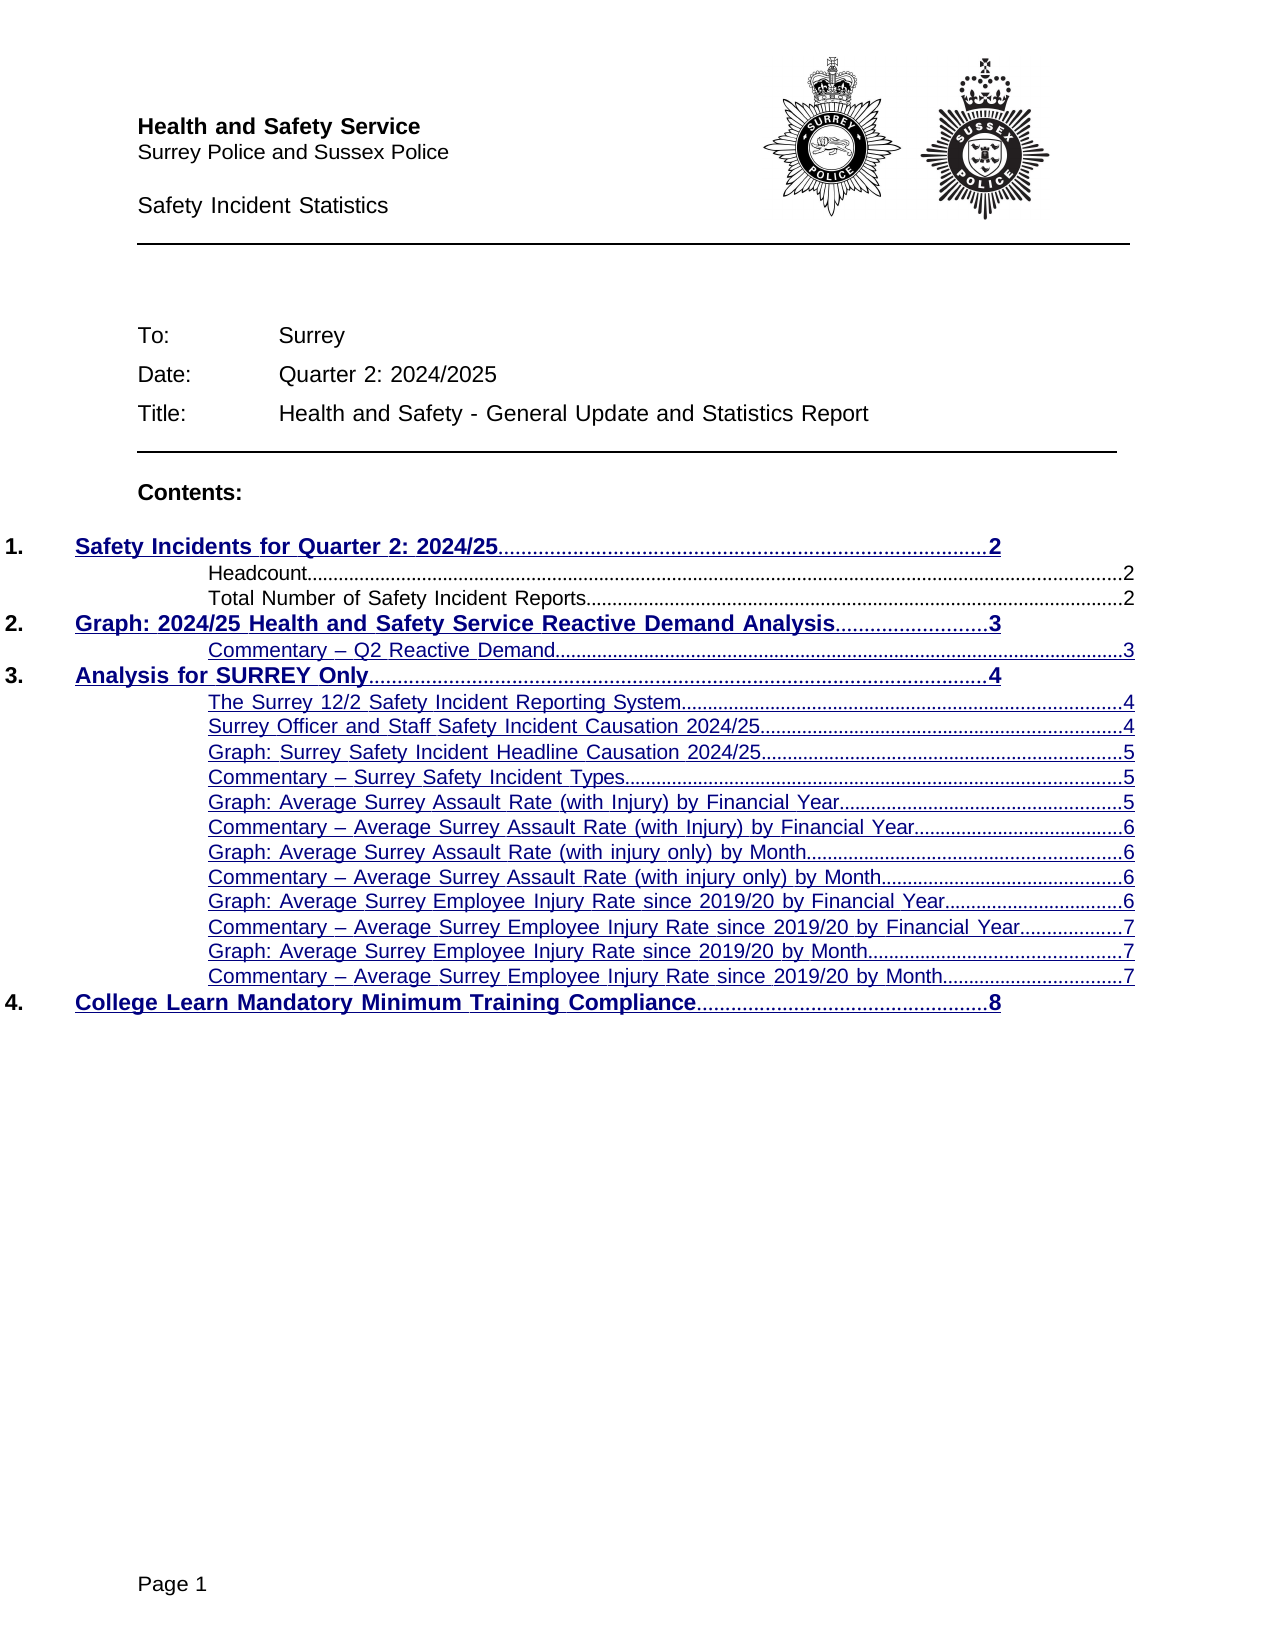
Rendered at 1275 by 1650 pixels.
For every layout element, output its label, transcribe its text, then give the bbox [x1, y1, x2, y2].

text Total Number of Safety Incident Reports 2 [208, 585, 1200, 609]
list Safety Incidents for Quarter 2: 2024/25 2 [4, 533, 1200, 560]
text Commentary – Average Surrey Assault Rate (with injury only) by Month 6 [208, 864, 1200, 889]
text Headcount 2 [208, 560, 1200, 584]
text Commentary – Surrey Safety Incident Types 5 [208, 764, 1200, 789]
text Graph: Average Surrey Employee Injury Rate since 2019/20 by Month 7 [208, 939, 1200, 963]
text Surrey Officer and Staff Safety Incident Causation 2024/25 4 [208, 714, 1200, 738]
text Date: Quarter 2: 2024/2025 [137, 361, 1200, 387]
text Contents: [137, 479, 1200, 506]
list College Learn Mandatory Minimum Training Compliance 8 [4, 989, 1200, 1016]
text Commentary – Average Surrey Employee Injury Rate since 2019/20 by Month 7 [208, 964, 1200, 988]
text Commentary – Average Surrey Employee Injury Rate since 2019/20 by Financial Year 7 [208, 914, 1200, 939]
text Title: Health and Safety - General Update and Statistics Report [137, 399, 1200, 426]
text Commentary – Q2 Reactive Demand 3 [208, 638, 1200, 662]
text Commentary – Average Surrey Assault Rate (with Injury) by Financial Year 6 [208, 814, 1200, 839]
list Analysis for SURREY Only 4 [4, 662, 1200, 689]
text Graph: Average Surrey Assault Rate (with injury only) by Month 6 [208, 839, 1200, 864]
text Graph: Average Surrey Assault Rate (with Injury) by Financial Year 5 [208, 789, 1200, 814]
text To: Surrey [137, 322, 1200, 348]
text Graph: Surrey Safety Incident Headline Causation 2024/25 5 [208, 739, 1200, 764]
text The Surrey 12/2 Safety Incident Reporting System 4 [208, 690, 1200, 714]
text Graph: Average Surrey Employee Injury Rate since 2019/20 by Financial Year 6 [208, 889, 1200, 913]
list Graph: 2024/25 Health and Safety Service Reactive Demand Analysis 3 [4, 610, 1200, 637]
